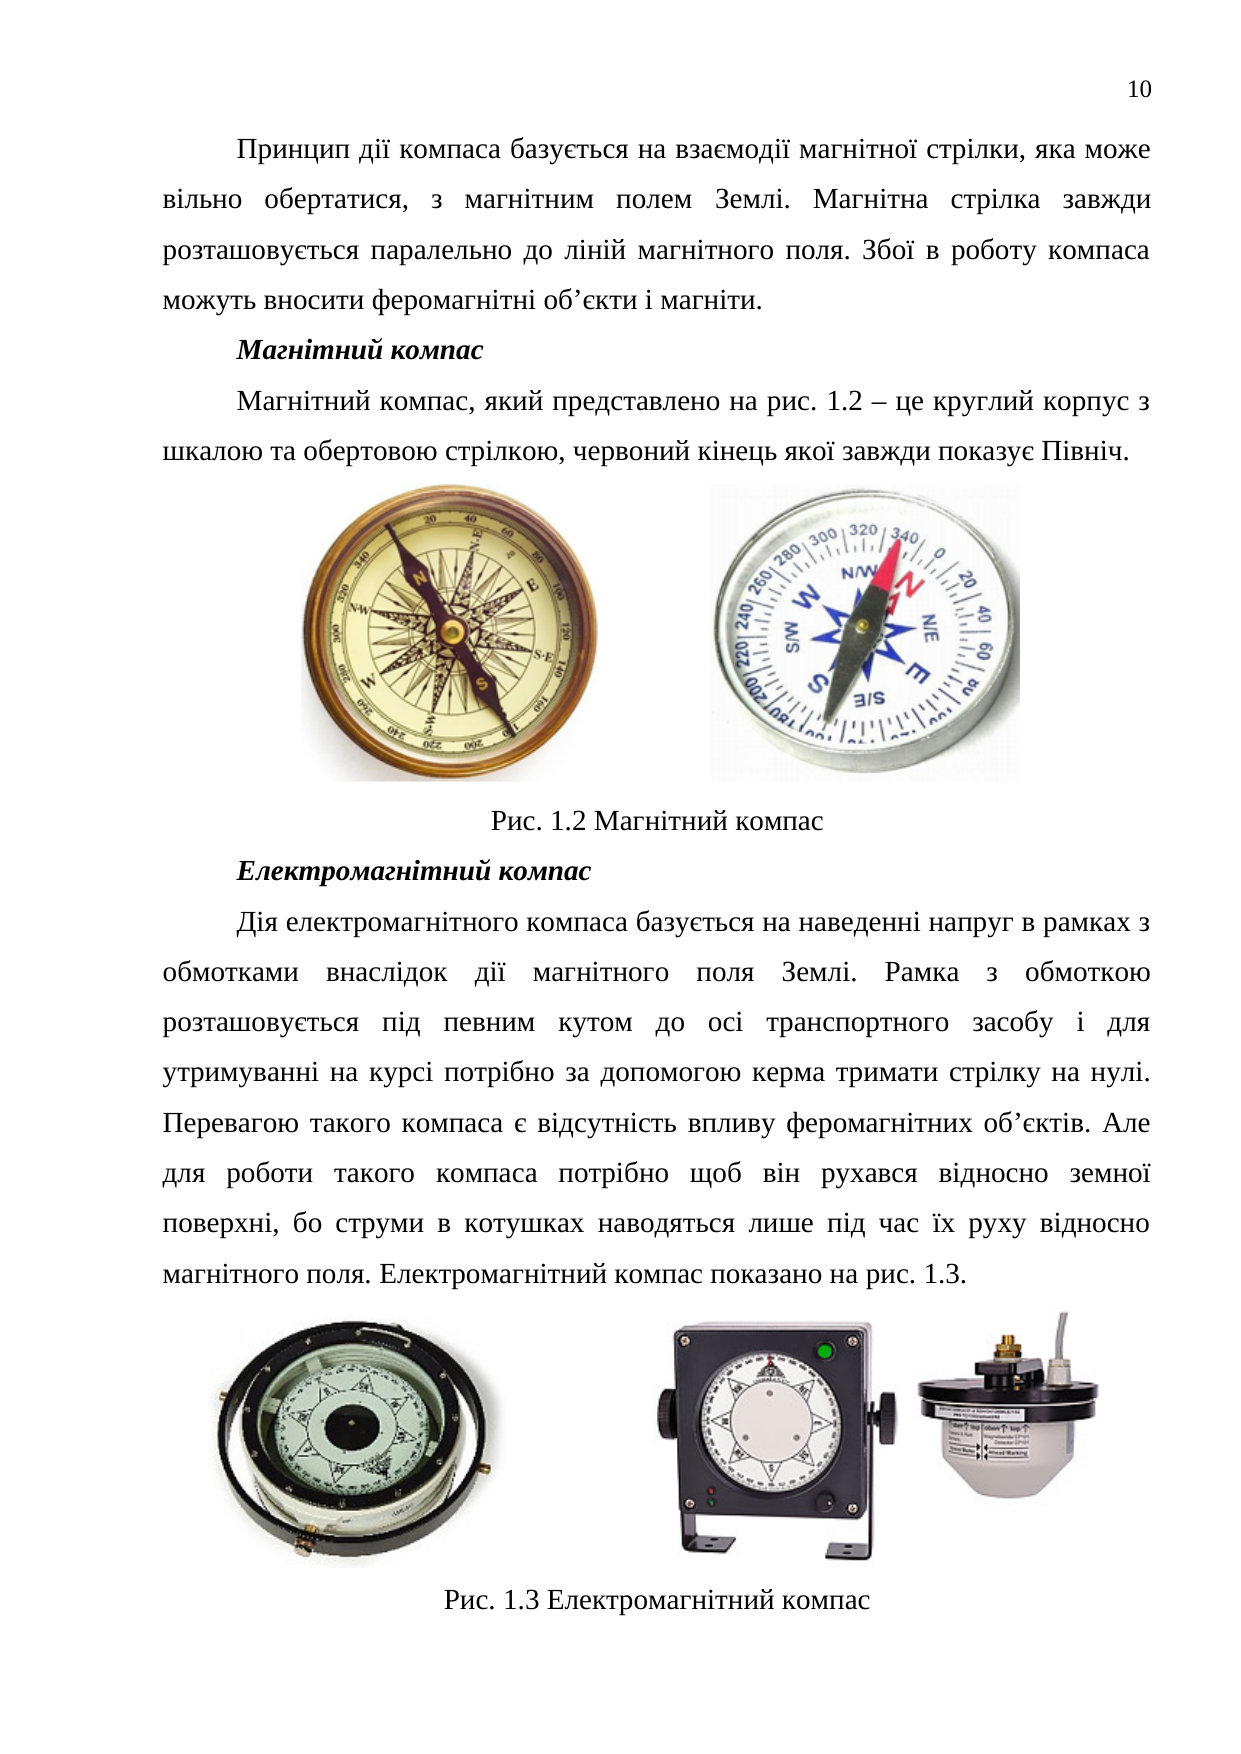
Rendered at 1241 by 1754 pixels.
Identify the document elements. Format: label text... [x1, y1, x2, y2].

text Магнітний компас, який представлено на рис. 1.2 – це круглий корпус з шкалою та обертовою стрілкою, червоний кінець якої завжди показує Північ. [162, 383, 1152, 467]
text Принцип дії компаса базується на взаємодії магнітної стрілки, яка може вільно обертатися, з магнітним полем Землі. Магнітна стрілка завжди розташовується паралельно до ліній магнітного поля. Збої в роботу компаса можуть вносити феромагнітні об’єкти і магніти. [162, 131, 1152, 316]
text Дія електромагнітного компаса базується на наведенні напруг в рамках з обмотками внаслідок дії магнітного поля Землі. Рамка з обмоткою розташовується під певним кутом до осі транспортного засобу і для утримуванні на курсі потрібно за допомогою керма тримати стрілку на нулі. Перевагою такого компаса є відсутність впливу феромагнітних об’єктів. Але для роботи такого компаса потрібно щоб він рухався відносно земної поверхні, бо струми в котушках наводяться лише під час їх руху відносно магнітного поля. Електромагнітний компас показано на рис. 1.3. [162, 904, 1152, 1289]
text Магнітний компас [162, 332, 1152, 366]
text Рис. 1.3 Електромагнітний компас [162, 1582, 1152, 1616]
text Рис. 1.2 Магнітний компас [162, 803, 1152, 837]
text Електромагнітний компас [162, 853, 1152, 887]
picture [294, 483, 1020, 789]
picture [204, 1306, 1110, 1568]
